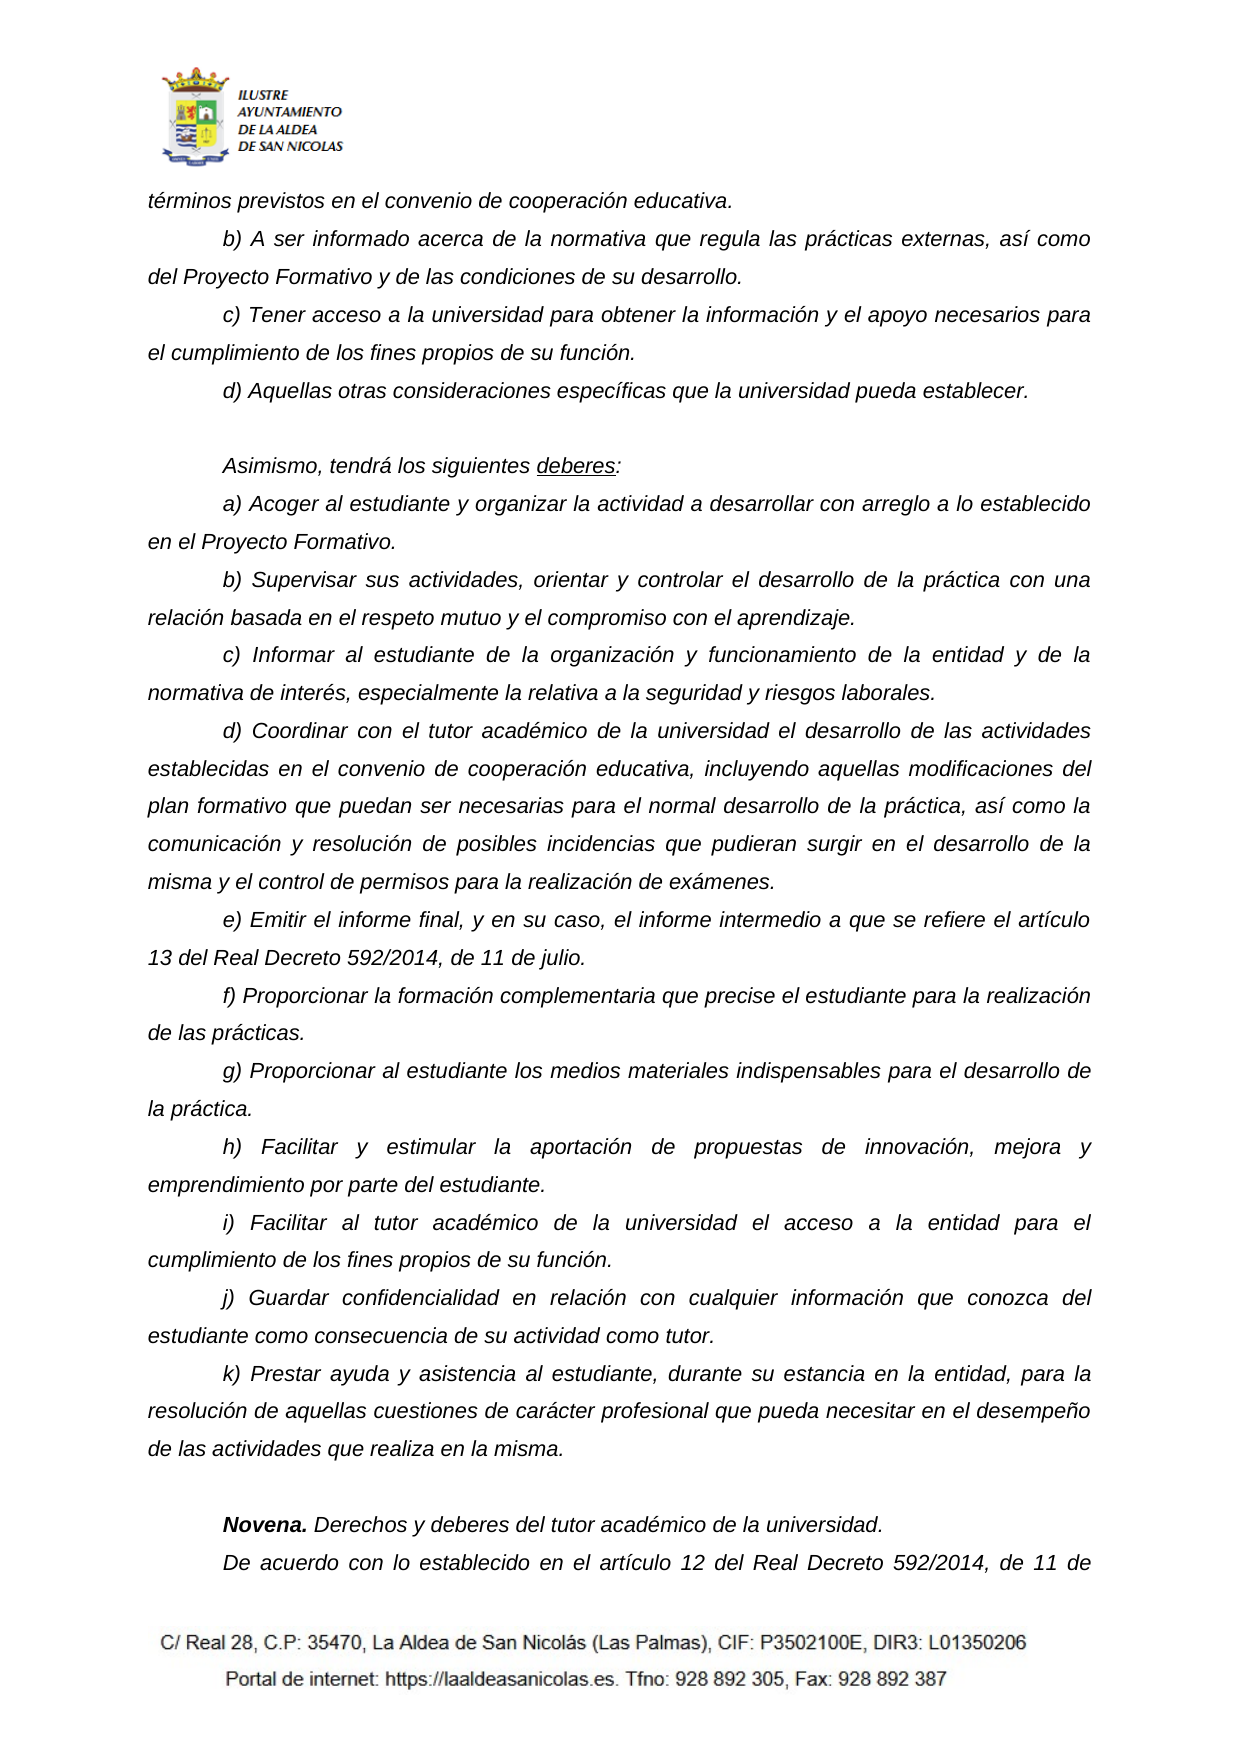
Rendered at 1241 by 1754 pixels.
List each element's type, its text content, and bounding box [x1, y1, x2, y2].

text j) Guardar confidencialidad en relación con cualquier información que conozca del estudiante como consecuencia de su actividad como tutor. [148, 1285, 1093, 1348]
text i) Facilitar al tutor académico de la universidad el acceso a la entidad para el cumplimiento de los fines propios de su función. [148, 1209, 1093, 1272]
text k) Prestar ayuda y asistencia al estudiante, durante su estancia en la entidad, para la resolución de aquellas cuestiones de carácter profesional que pueda necesitar en el desempeño de las actividades que realiza en la misma. [148, 1361, 1093, 1461]
text b) A ser informado acerca de la normativa que regula las prácticas externas, así como del Proyecto Formativo y de las condiciones de su desarrollo. [148, 226, 1093, 289]
text e) Emitir el informe final, y en su caso, el informe intermedio a que se refiere el artículo 13 del Real Decreto 592/2014, de 11 de julio. [148, 907, 1093, 970]
text Novena. Derechos y deberes del tutor académico de la universidad. [148, 1512, 1093, 1537]
text f) Proporcionar la formación complementaria que precise el estudiante para la realización de las prácticas. [148, 982, 1093, 1046]
text d) Coordinar con el tutor académico de la universidad el desarrollo de las actividades establecidas en el convenio de cooperación educativa, incluyendo aquellas modificaciones del plan formativo que puedan ser necesarias para el normal desarrollo de la práctica, así como la comunicación y resolución de posibles incidencias que pudieran surgir en el desarrollo de la misma y el control de permisos para la realización de exámenes. [148, 718, 1093, 894]
text c) Informar al estudiante de la organización y funcionamiento de la entidad y de la normativa de interés, especialmente la relativa a la seguridad y riesgos laborales. [148, 642, 1093, 705]
picture [148, 59, 359, 174]
text b) Supervisar sus actividades, orientar y controlar el desarrollo de la práctica con una relación basada en el respeto mutuo y el compromiso con el aprendizaje. [148, 567, 1093, 629]
text c) Tener acceso a la universidad para obtener la información y el apoyo necesarios para el cumplimiento de los fines propios de su función. [148, 302, 1093, 365]
text términos previstos en el convenio de cooperación educativa. [148, 188, 1093, 214]
text De acuerdo con lo establecido en el artículo 12 del Real Decreto 592/2014, de 11 de [148, 1550, 1093, 1575]
text h) Facilitar y estimular la aportación de propuestas de innovación, mejora y emprendimiento por parte del estudiante. [148, 1134, 1093, 1197]
text g) Proporcionar al estudiante los medios materiales indispensables para el desarrollo de la práctica. [148, 1058, 1093, 1121]
text Asimismo, tendrá los siguientes deberes: [148, 453, 1093, 478]
text d) Aquellas otras consideraciones específicas que la universidad pueda establecer. [148, 377, 1093, 403]
picture [148, 1626, 1033, 1695]
text a) Acoger al estudiante y organizar la actividad a desarrollar con arreglo a lo establecido en el Proyecto Formativo. [148, 491, 1093, 554]
